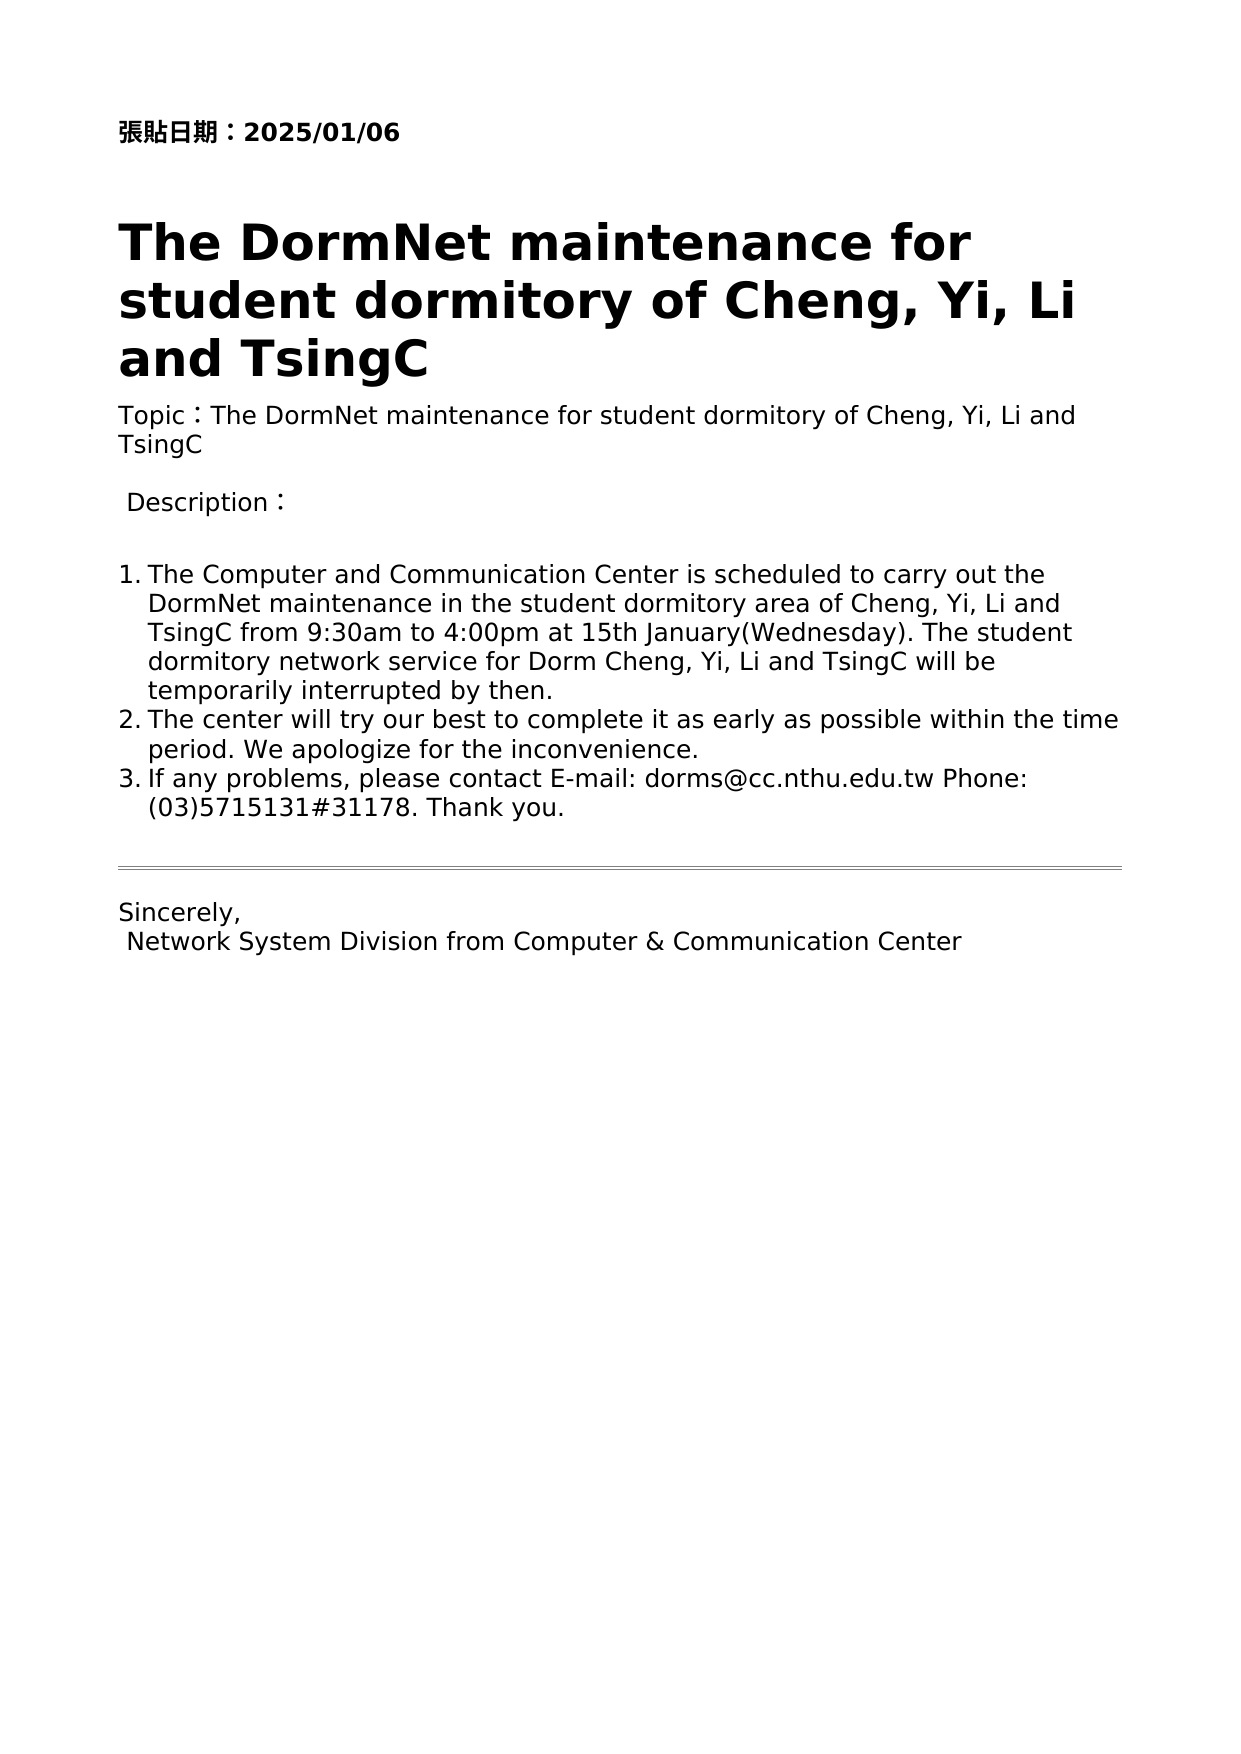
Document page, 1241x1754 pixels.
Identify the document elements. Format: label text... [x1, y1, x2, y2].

text Sincerely, Network System Division from Computer & Communication Center [118, 898, 1122, 956]
list The center will try our best to complete it as early as possible within the time period. We apologize for the inconvenience. [118, 706, 1122, 764]
text 張貼日期：2025/01/06 [118, 118, 1122, 176]
subtitle The DormNet maintenance for student dormitory of Cheng, Yi, Li and TsingC [118, 214, 1122, 389]
list If any problems, please contact E-mail: dorms@cc.nthu.edu.tw Phone: (03)5715131#31178. Thank you. [118, 764, 1122, 822]
list The Computer and Communication Center is scheduled to carry out the DormNet maintenance in the student dormitory area of Cheng, Yi, Li and TsingC from 9:30am to 4:00pm at 15th January(Wednesday). The student dormitory network service for Dorm Cheng, Yi, Li and TsingC will be temporarily interrupted by then. [118, 560, 1122, 706]
text Topic：The DormNet maintenance for student dormitory of Cheng, Yi, Li and TsingC Description： [118, 401, 1122, 518]
